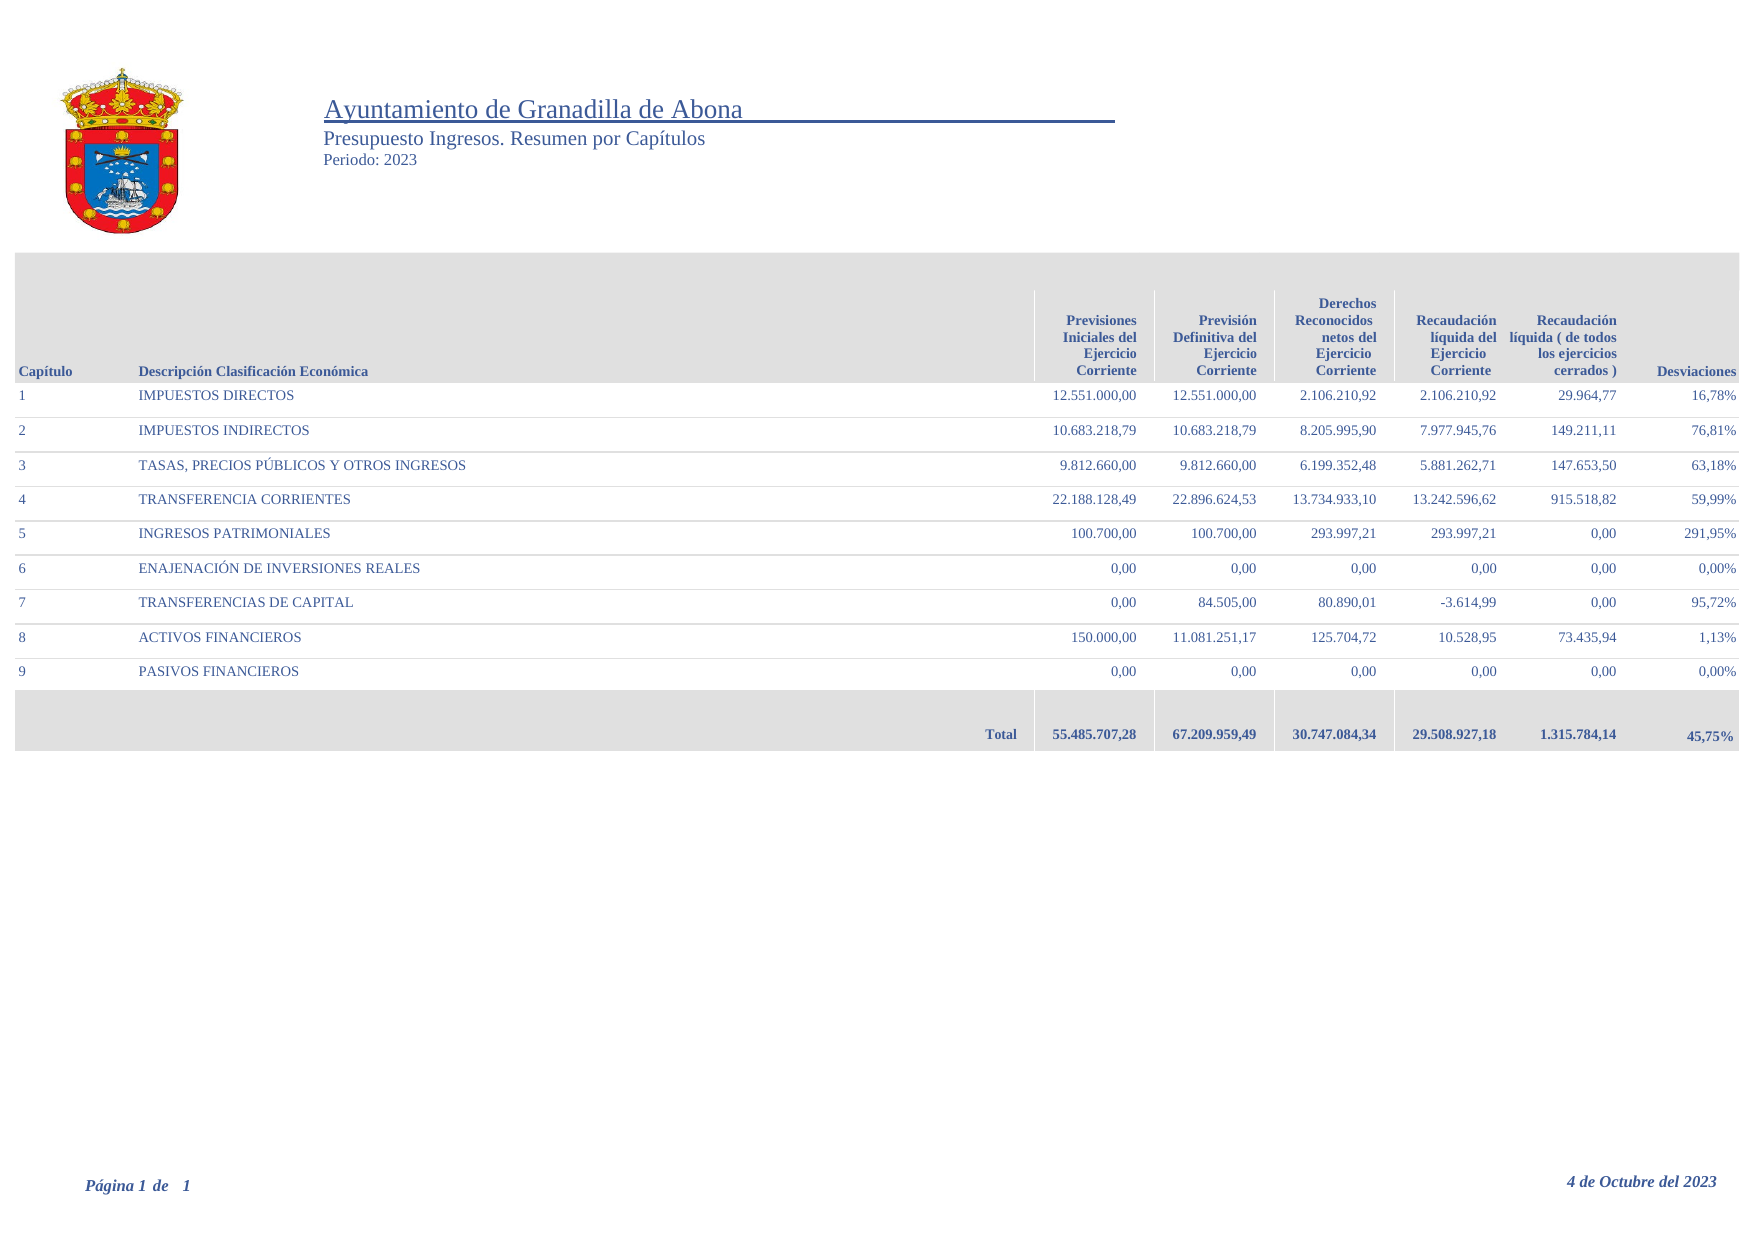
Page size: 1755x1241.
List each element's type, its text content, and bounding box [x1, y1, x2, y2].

table_cell 59,99% [1637, 487, 1739, 520]
subtitle Presupuesto Ingresos. Resumen por Capítulos [323, 129, 1750, 150]
table_cell IMPUESTOS INDIRECTOS [105, 418, 725, 451]
table_cell [725, 659, 1034, 690]
table_cell 11.081.251,17 [1155, 625, 1274, 657]
table_cell 0,00 [1503, 590, 1637, 623]
table_cell PASIVOS FINANCIEROS [105, 659, 725, 690]
table_cell IMPUESTOS DIRECTOS [105, 383, 725, 417]
table_cell 0,00% [1637, 556, 1739, 589]
table_cell 0,00 [1035, 659, 1154, 690]
table_cell 147.653,50 [1503, 453, 1637, 486]
table_header Previsiones Iniciales del Ejercicio Corriente [1035, 291, 1154, 381]
table_cell 0,00 [1155, 556, 1274, 589]
table_header Previsión Definitiva del Ejercicio Corriente [1155, 291, 1274, 381]
table_cell -3.614,99 [1395, 590, 1503, 623]
table_cell 9 [15, 659, 105, 690]
table_cell 0,00 [1035, 590, 1154, 623]
table_cell 1,13% [1637, 625, 1739, 657]
table_cell 63,18% [1637, 453, 1739, 486]
table_header Capítulo [15, 291, 105, 381]
table_cell 10.683.218,79 [1035, 418, 1154, 451]
table_header Derechos Reconocidos netos del Ejercicio Corriente [1275, 291, 1394, 381]
table_cell [105, 690, 725, 751]
table_cell 0,00 [1275, 659, 1394, 690]
subtitle Periodo: 2023 [323, 150, 1750, 169]
table_cell 8 [15, 625, 105, 657]
table_cell 3 [15, 453, 105, 486]
table_cell Total [725, 690, 1034, 751]
table_cell 0,00% [1637, 659, 1739, 690]
table_cell 100.700,00 [1035, 522, 1154, 554]
table_cell 9.812.660,00 [1035, 453, 1154, 486]
table_cell 80.890,01 [1275, 590, 1394, 623]
table_cell 67.209.959,49 [1155, 690, 1274, 751]
table_cell 0,00 [1503, 659, 1637, 690]
table_cell [725, 556, 1034, 589]
table_cell ACTIVOS FINANCIEROS [105, 625, 725, 657]
table_cell TASAS, PRECIOS PÚBLICOS Y OTROS INGRESOS [105, 453, 725, 486]
table_cell 100.700,00 [1155, 522, 1274, 554]
table_cell 6.199.352,48 [1275, 453, 1394, 486]
table_cell 149.211,11 [1503, 418, 1637, 451]
table_cell 5.881.262,71 [1395, 453, 1503, 486]
table_cell 13.734.933,10 [1275, 487, 1394, 520]
table_cell 84.505,00 [1155, 590, 1274, 623]
table_cell [725, 522, 1034, 554]
table_cell [725, 625, 1034, 657]
table_cell 0,00 [1395, 659, 1503, 690]
table_cell [725, 590, 1034, 623]
table_header Recaudación líquida ( de todos los ejercicios cerrados ) [1503, 291, 1637, 381]
table_cell 150.000,00 [1035, 625, 1154, 657]
table_cell 2.106.210,92 [1395, 383, 1503, 417]
table_cell 22.188.128,49 [1035, 487, 1154, 520]
table_header [725, 291, 1034, 381]
table_cell 0,00 [1275, 556, 1394, 589]
table_cell 29.964,77 [1503, 383, 1637, 417]
table_cell 293.997,21 [1395, 522, 1503, 554]
table_cell 8.205.995,90 [1275, 418, 1394, 451]
table_cell 12.551.000,00 [1155, 383, 1274, 417]
table_cell 0,00 [1035, 556, 1154, 589]
table_cell 6 [15, 556, 105, 589]
table_cell 10.683.218,79 [1155, 418, 1274, 451]
table_cell TRANSFERENCIA CORRIENTES [105, 487, 725, 520]
table_cell 10.528,95 [1395, 625, 1503, 657]
table_cell 0,00 [1395, 556, 1503, 589]
table_cell [725, 418, 1034, 451]
table_cell 1.315.784,14 [1503, 690, 1637, 751]
table_cell [725, 383, 1034, 417]
table_cell 4 [15, 487, 105, 520]
table_cell [15, 690, 105, 751]
table_cell 30.747.084,34 [1275, 690, 1394, 751]
table_cell 291,95% [1637, 522, 1739, 554]
table_cell 12.551.000,00 [1035, 383, 1154, 417]
table_cell 1 [15, 383, 105, 417]
table_cell 7.977.945,76 [1395, 418, 1503, 451]
table_header Descripción Clasificación Económica [105, 291, 725, 381]
table_cell 45,75% [1637, 690, 1739, 751]
table_cell ENAJENACIÓN DE INVERSIONES REALES [105, 556, 725, 589]
table_cell 5 [15, 522, 105, 554]
table_cell [725, 487, 1034, 520]
table_cell 2 [15, 418, 105, 451]
table_header Recaudación líquida del Ejercicio Corriente [1395, 291, 1503, 381]
table_cell 2.106.210,92 [1275, 383, 1394, 417]
table_cell 9.812.660,00 [1155, 453, 1274, 486]
table_cell 16,78% [1637, 383, 1739, 417]
table_cell 13.242.596,62 [1395, 487, 1503, 520]
table_cell INGRESOS PATRIMONIALES [105, 522, 725, 554]
table_cell 125.704,72 [1275, 625, 1394, 657]
table_header Desviaciones [1637, 291, 1739, 381]
table_cell 293.997,21 [1275, 522, 1394, 554]
table_cell 915.518,82 [1503, 487, 1637, 520]
table_cell [725, 453, 1034, 486]
table_cell 0,00 [1155, 659, 1274, 690]
table_cell 0,00 [1503, 522, 1637, 554]
table_cell 95,72% [1637, 590, 1739, 623]
table_cell 76,81% [1637, 418, 1739, 451]
table_cell 7 [15, 590, 105, 623]
table_cell 55.485.707,28 [1035, 690, 1154, 751]
table_cell 0,00 [1503, 556, 1637, 589]
table_cell 22.896.624,53 [1155, 487, 1274, 520]
table_cell 29.508.927,18 [1395, 690, 1503, 751]
table_cell TRANSFERENCIAS DE CAPITAL [105, 590, 725, 623]
table_cell 73.435,94 [1503, 625, 1637, 657]
